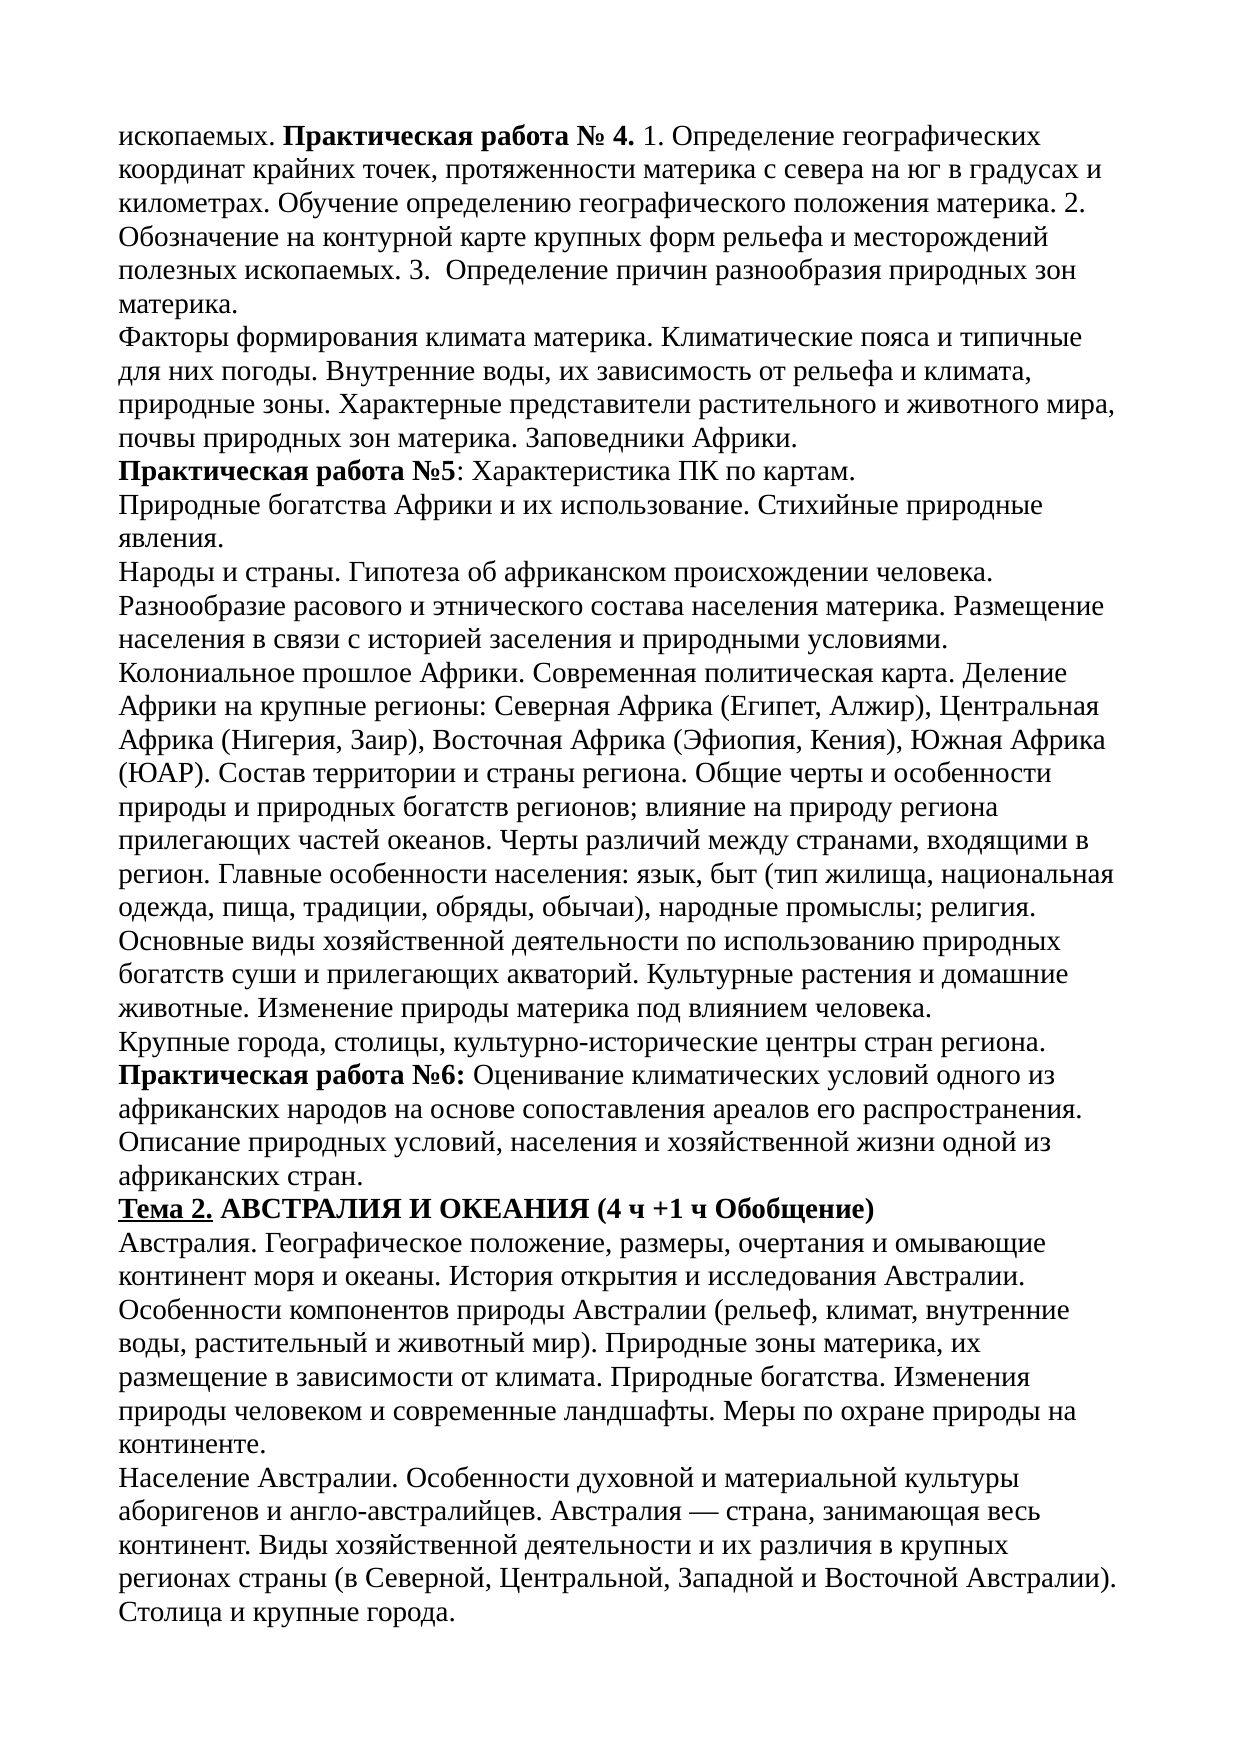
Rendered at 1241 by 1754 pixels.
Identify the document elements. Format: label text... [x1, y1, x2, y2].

text Тема 2. АВСТРАЛИЯ И ОКЕАНИЯ (4 ч +1 ч Обобщение) [118, 1191, 1122, 1225]
text Основные виды хозяйственной деятельности по использованию природных богатств суши и прилегающих акваторий. Культурные растения и домашние животные. Изменение природы материка под влиянием человека. [118, 923, 1122, 1024]
text Факторы формирования климата материка. Климатические пояса и типичные для них погоды. Внутренние воды, их зависимость от рельефа и климата, природные зоны. Характерные представители растительного и животного мира, почвы природных зон материка. Заповедники Африки. [118, 319, 1122, 453]
text Австралия. Географическое положение, размеры, очертания и омывающие континент моря и океаны. История открытия и исследования Австралии. [118, 1225, 1122, 1292]
text Население Австралии. Особенности духовной и материальной культуры аборигенов и англо-австралийцев. Австралия — страна, занимающая весь континент. Виды хозяйственной деятельности и их различия в крупных регионах страны (в Северной, Центральной, Западной и Восточной Австралии). Столица и крупные города. [118, 1460, 1122, 1627]
text Крупные города, столицы, культурно-исторические центры стран региона. [118, 1024, 1122, 1057]
text Народы и страны. Гипотеза об африканском происхождении человека. Разнообразие расового и этнического состава населения материка. Размещение населения в связи с историей заселения и природными условиями. Колониальное прошлое Африки. Современная политическая карта. Деление Африки на крупные регионы: Северная Африка (Египет, Алжир), Центральная Африка (Нигерия, Заир), Восточная Африка (Эфиопия, Кения), Южная Африка (ЮАР). Состав территории и страны региона. Общие черты и особенности природы и природных богатств регионов; влияние на природу региона прилегающих частей океанов. Черты различий между странами, входящими в регион. Главные особенности населения: язык, быт (тип жилища, национальная одежда, пища, традиции, обряды, обычаи), народные промыслы; религия. [118, 554, 1122, 923]
text Природные богатства Африки и их использование. Стихийные природные явления. [118, 487, 1122, 554]
text Практическая работа №6: Оценивание климатических условий одного из африканских народов на основе сопоставления ареалов его распространения. Описание природных условий, населения и хозяйственной жизни одной из африканских стран. [118, 1057, 1122, 1191]
text ископаемых. Практическая работа № 4. 1. Определение географических координат крайних точек, протяженности материка с севера на юг в градусах и километрах. Обучение определению географического положения материка. 2. Обозначение на контурной карте крупных форм рельефа и месторождений полезных ископаемых. 3. Определение причин разнообразия природных зон материка. [118, 118, 1122, 319]
text Практическая работа №5: Характеристика ПК по картам. [118, 453, 1122, 487]
text Особенности компонентов природы Австралии (рельеф, климат, внутренние воды, растительный и животный мир). Природные зоны материка, их размещение в зависимости от климата. Природные богатства. Изменения природы человеком и современные ландшафты. Меры по охране природы на континенте. [118, 1292, 1122, 1460]
